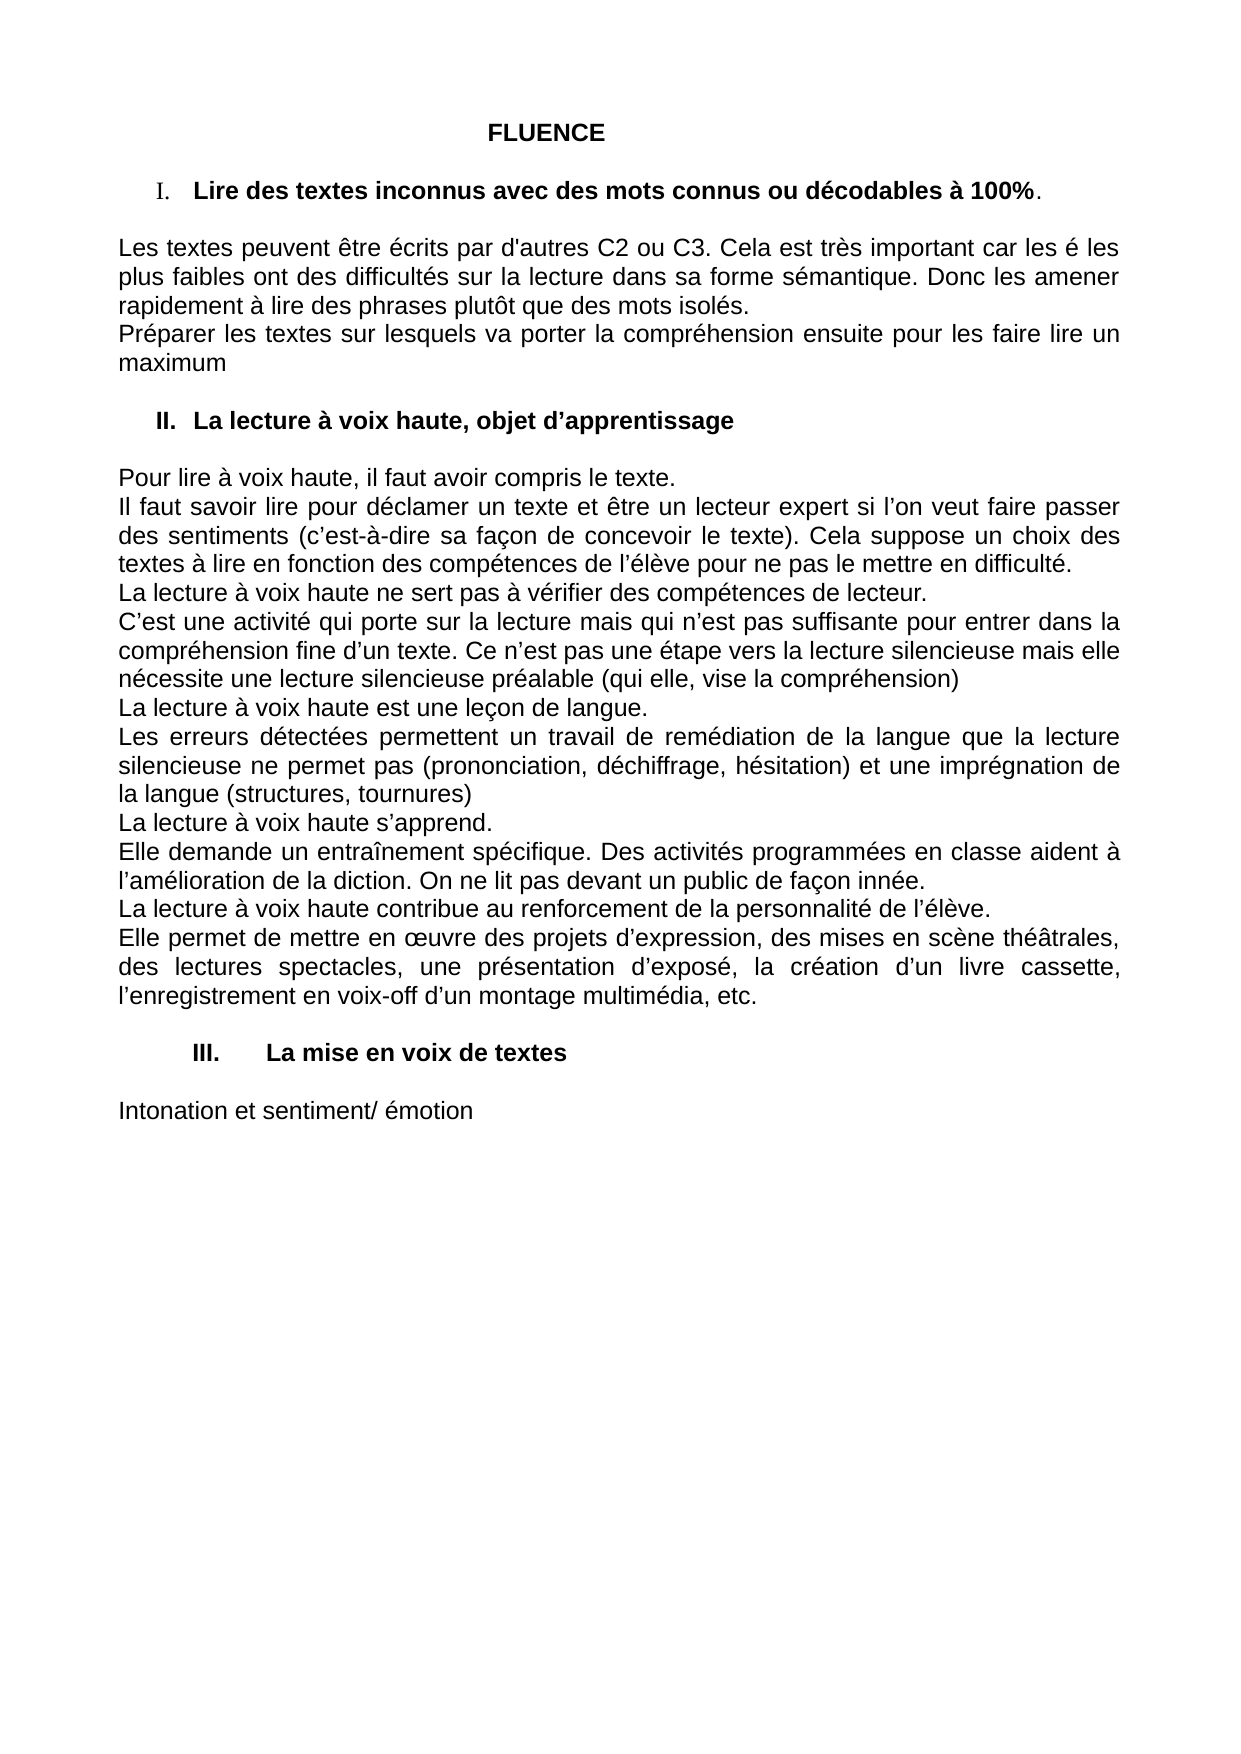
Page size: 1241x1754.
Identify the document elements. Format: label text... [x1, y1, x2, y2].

text Intonation et sentiment/ émotion [118, 1096, 1122, 1124]
text C’est une activité qui porte sur la lecture mais qui n’est pas suffisante pour entrer dans la compréhension fine d’un texte. Ce n’est pas une étape vers la lecture silencieuse mais elle nécessite une lecture silencieuse préalable (qui elle, vise la compréhension) [118, 607, 1122, 693]
text Elle demande un entraînement spécifique. Des activités programmées en classe aident à l’amélioration de la diction. On ne lit pas devant un public de façon innée. [118, 837, 1122, 894]
text La lecture à voix haute ne sert pas à vérifier des compétences de lecteur. [118, 578, 1122, 607]
text Préparer les textes sur lesquels va porter la compréhension ensuite pour les faire lire un maximum [118, 319, 1122, 377]
text La lecture à voix haute contribue au renforcement de la personnalité de l’élève. [118, 894, 1122, 923]
list Lire des textes inconnus avec des mots connus ou décodables à 100%. [156, 176, 1122, 204]
text Il faut savoir lire pour déclamer un texte et être un lecteur expert si l’on veut faire passer des sentiments (c’est-à-dire sa façon de concevoir le texte). Cela suppose un choix des textes à lire en fonction des compétences de l’élève pour ne pas le mettre en difficulté. [118, 492, 1122, 578]
text Les erreurs détectées permettent un travail de remédiation de la langue que la lecture silencieuse ne permet pas (prononciation, déchiffrage, hésitation) et une imprégnation de la langue (structures, tournures) [118, 722, 1122, 808]
text Pour lire à voix haute, il faut avoir compris le texte. [118, 463, 1122, 492]
text FLUENCE [118, 118, 1122, 147]
text La lecture à voix haute est une leçon de langue. [118, 693, 1122, 722]
list La mise en voix de textes [192, 1038, 1122, 1067]
text La lecture à voix haute s’apprend. [118, 808, 1122, 837]
text Les textes peuvent être écrits par d'autres C2 ou C3. Cela est très important car les é les plus faibles ont des difficultés sur la lecture dans sa forme sémantique. Donc les amener rapidement à lire des phrases plutôt que des mots isolés. [118, 233, 1122, 319]
text Elle permet de mettre en œuvre des projets d’expression, des mises en scène théâtrales, des lectures spectacles, une présentation d’exposé, la création d’un livre cassette, l’enregistrement en voix-off d’un montage multimédia, etc. [118, 923, 1122, 1009]
list La lecture à voix haute, objet d’apprentissage [156, 406, 1122, 434]
